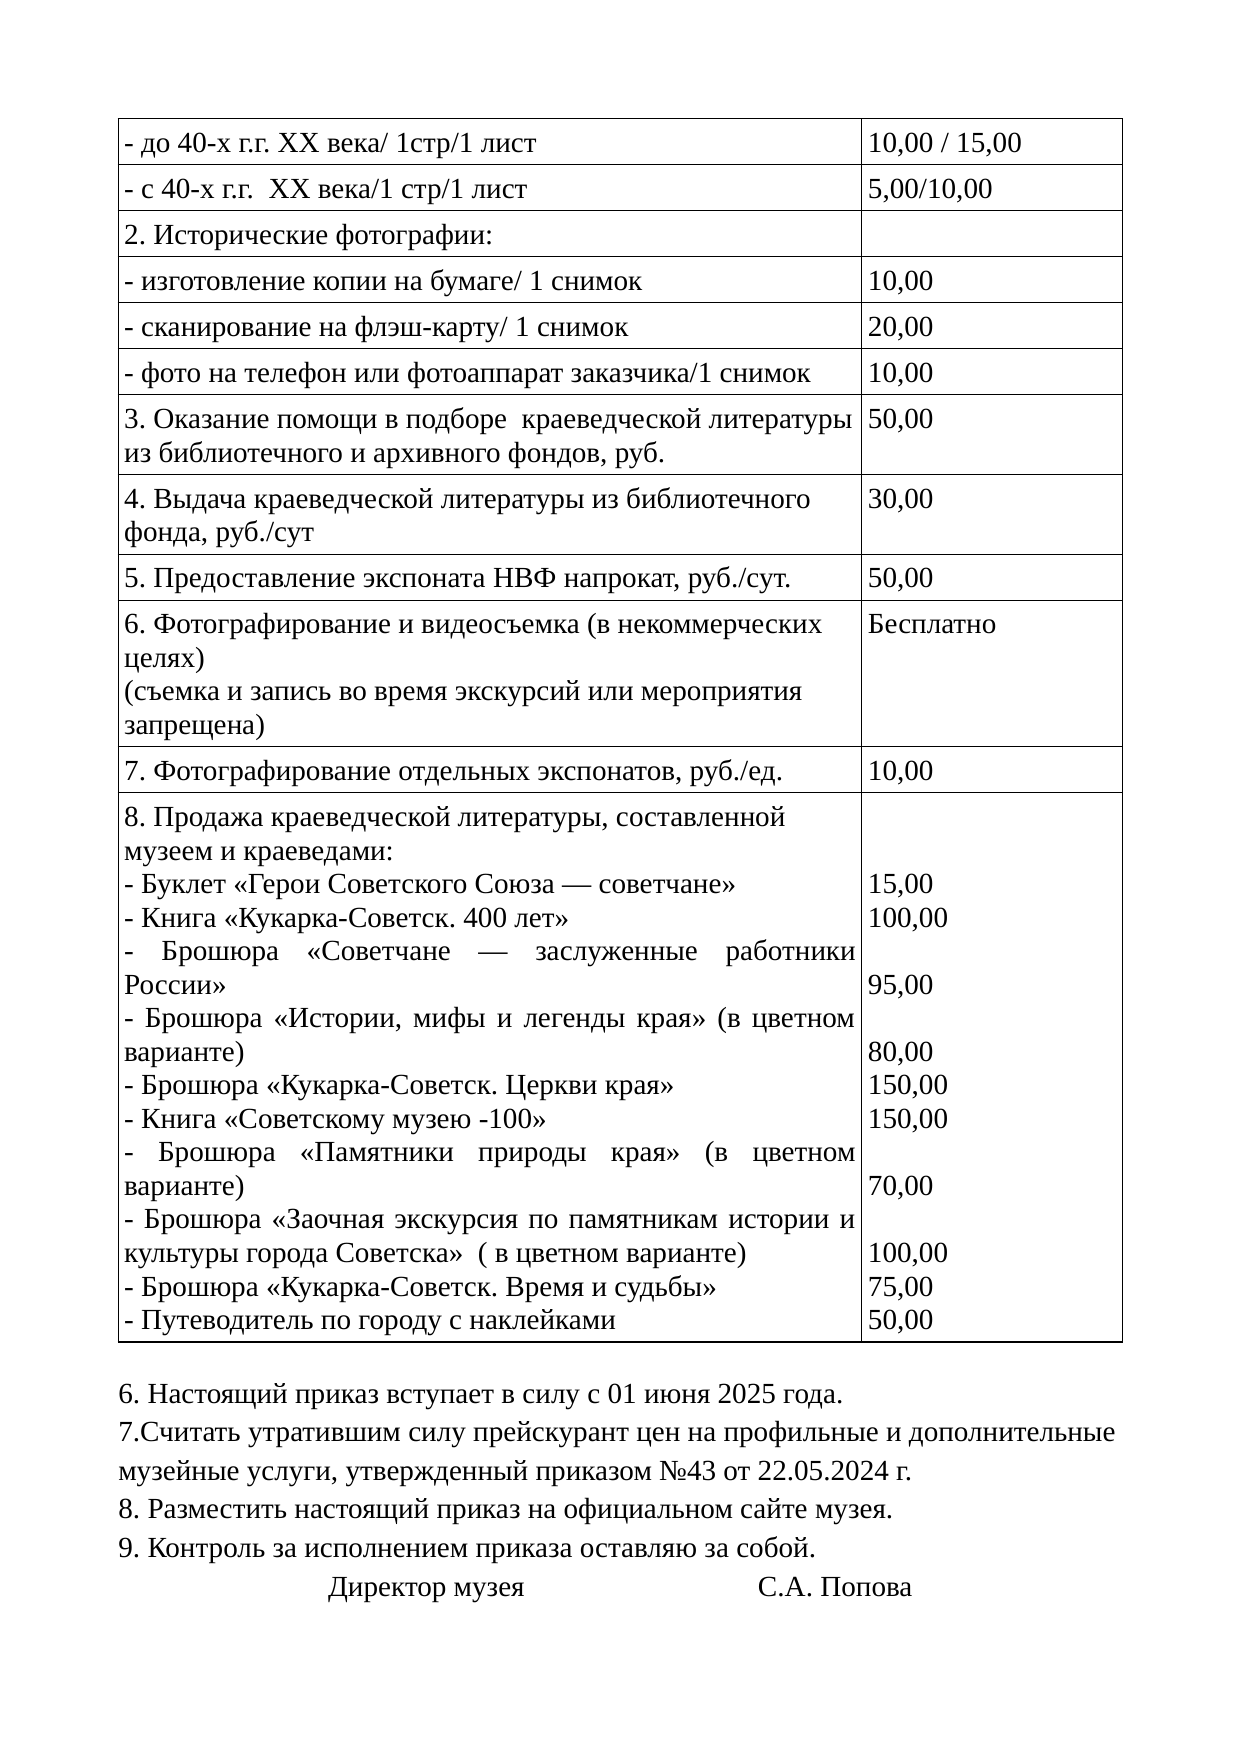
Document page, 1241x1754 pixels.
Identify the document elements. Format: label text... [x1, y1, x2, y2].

table_cell 5,00/10,00 [862, 165, 1122, 210]
text Директор музея С.А. Попова [118, 1569, 1122, 1602]
table_cell 3. Оказание помощи в подборе краеведческой литературы из библиотечного и архивного фондов, руб. [119, 395, 861, 474]
table_cell 50,00 [862, 555, 1122, 599]
table_cell 2. Исторические фотографии: [119, 211, 861, 256]
table_cell 20,00 [862, 303, 1122, 348]
text 8. Разместить настоящий приказ на официальном сайте музея. [118, 1492, 1122, 1525]
table_cell Бесплатно [862, 601, 1122, 746]
table_cell 10,00 [862, 349, 1122, 394]
table_cell 15,00 100,00 95,00 80,00 150,00 150,00 70,00 100,00 75,00 50,00 [862, 793, 1122, 1341]
table_cell 10,00 / 15,00 [862, 119, 1122, 164]
table_cell - с 40-х г.г. XX века/1 стр/1 лист [119, 165, 861, 210]
table_cell 6. Фотографирование и видеосъемка (в некоммерческих целях) (съемка и запись во время экскурсий или мероприятия запрещена) [119, 601, 861, 746]
table_cell 8. Продажа краеведческой литературы, составленной музеем и краеведами: - Буклет «Герои Советского Союза — советчане» - Книга «Кукарка-Советск. 400 лет» - Брошюра «Советчане — заслуженные работники России» - Брошюра «Истории, мифы и легенды края» (в цветном варианте) - Брошюра «Кукарка-Советск. Церкви края» - Книга «Советскому музею -100» - Брошюра «Памятники природы края» (в цветном варианте) - Брошюра «Заочная экскурсия по памятникам истории и культуры города Советска» ( в цветном варианте) - Брошюра «Кукарка-Советск. Время и судьбы» - Путеводитель по городу с наклейками [119, 793, 861, 1341]
text 6. Настоящий приказ вступает в силу с 01 июня 2025 года. [118, 1376, 1122, 1409]
table_cell 7. Фотографирование отдельных экспонатов, руб./ед. [119, 747, 861, 792]
table_cell - сканирование на флэш-карту/ 1 снимок [119, 303, 861, 348]
text 9. Контроль за исполнением приказа оставляю за собой. [118, 1530, 1122, 1564]
table_cell 10,00 [862, 257, 1122, 302]
table_cell - изготовление копии на бумаге/ 1 снимок [119, 257, 861, 302]
table_cell 30,00 [862, 475, 1122, 553]
table_cell 5. Предоставление экспоната НВФ напрокат, руб./сут. [119, 555, 861, 599]
table_cell - до 40-х г.г. XX века/ 1стр/1 лист [119, 119, 861, 164]
table_cell 4. Выдача краеведческой литературы из библиотечного фонда, руб./сут [119, 475, 861, 553]
table_cell [862, 211, 1122, 256]
text 7.Считать утратившим силу прейскурант цен на профильные и дополнительные музейные услуги, утвержденный приказом №43 от 22.05.2024 г. [118, 1414, 1122, 1487]
table_cell 10,00 [862, 747, 1122, 792]
table_cell 50,00 [862, 395, 1122, 474]
table_cell - фото на телефон или фотоаппарат заказчика/1 снимок [119, 349, 861, 394]
